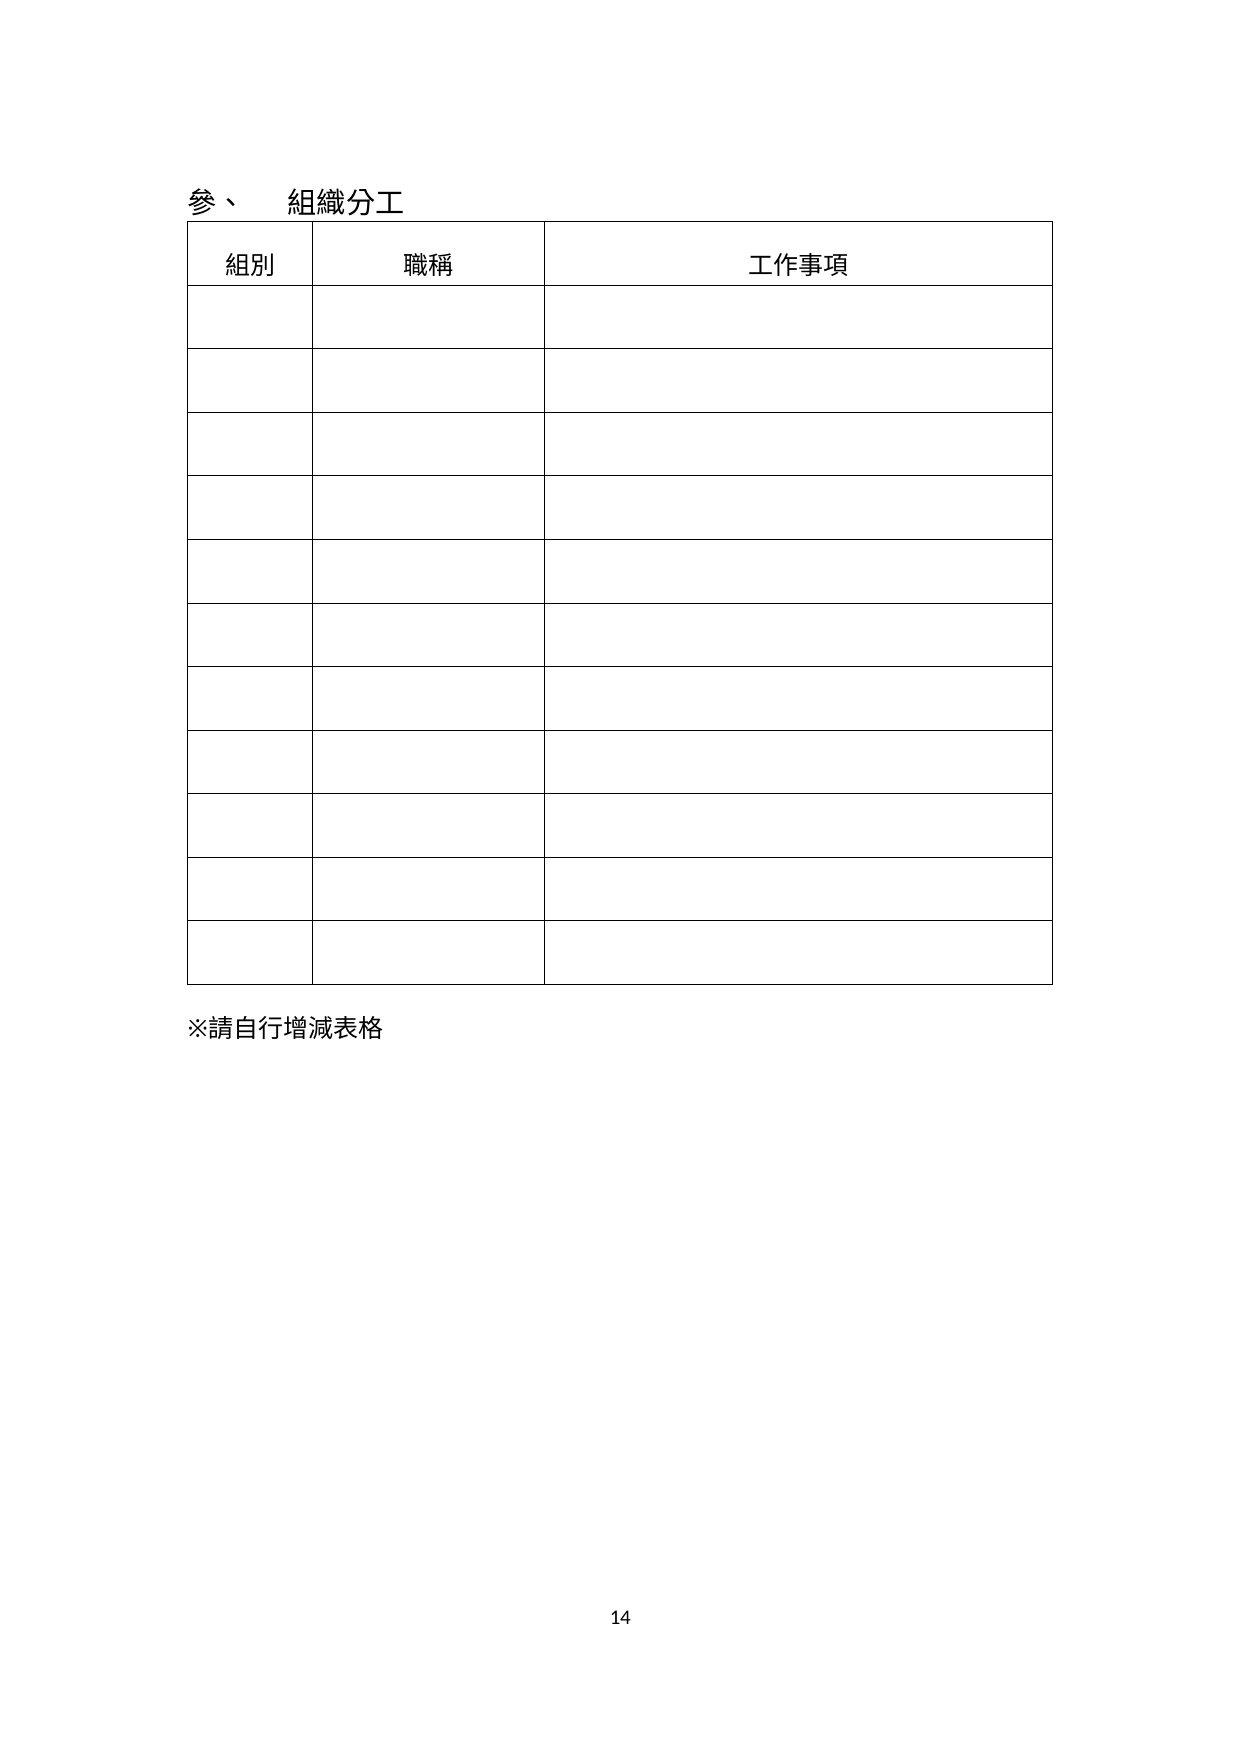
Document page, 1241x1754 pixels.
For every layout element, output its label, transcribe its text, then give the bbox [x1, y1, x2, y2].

table_cell [313, 667, 544, 729]
table_cell [313, 349, 544, 412]
table_cell [313, 286, 544, 348]
table_cell [188, 286, 312, 348]
table_cell [313, 413, 544, 475]
table_cell [545, 604, 1052, 666]
table_cell [188, 604, 312, 666]
table_header 工作事項 [545, 222, 1052, 285]
table_cell [313, 731, 544, 793]
table_cell [545, 731, 1052, 793]
table_cell [188, 794, 312, 857]
table_cell [313, 794, 544, 857]
table_cell [188, 540, 312, 602]
table_cell [545, 540, 1052, 602]
table_cell [545, 286, 1052, 348]
table_cell [545, 921, 1052, 984]
table_cell [188, 476, 312, 539]
table_cell [313, 858, 544, 920]
table_cell [188, 349, 312, 412]
table_cell [188, 921, 312, 984]
table_cell [545, 858, 1052, 920]
table_cell [313, 476, 544, 539]
table_cell [188, 667, 312, 729]
table_cell [313, 604, 544, 666]
table_cell [313, 921, 544, 984]
text ※請自行增減表格 [187, 985, 1053, 1047]
table_header 組別 [188, 222, 312, 285]
table_cell [188, 413, 312, 475]
table_cell [545, 476, 1052, 539]
table_cell [313, 540, 544, 602]
table_cell [545, 794, 1052, 857]
table_cell [545, 349, 1052, 412]
table_cell [545, 413, 1052, 475]
table_cell [545, 667, 1052, 729]
table_cell [188, 731, 312, 793]
list 組織分工 [187, 159, 1053, 221]
table_cell [188, 858, 312, 920]
table_header 職稱 [313, 222, 544, 285]
